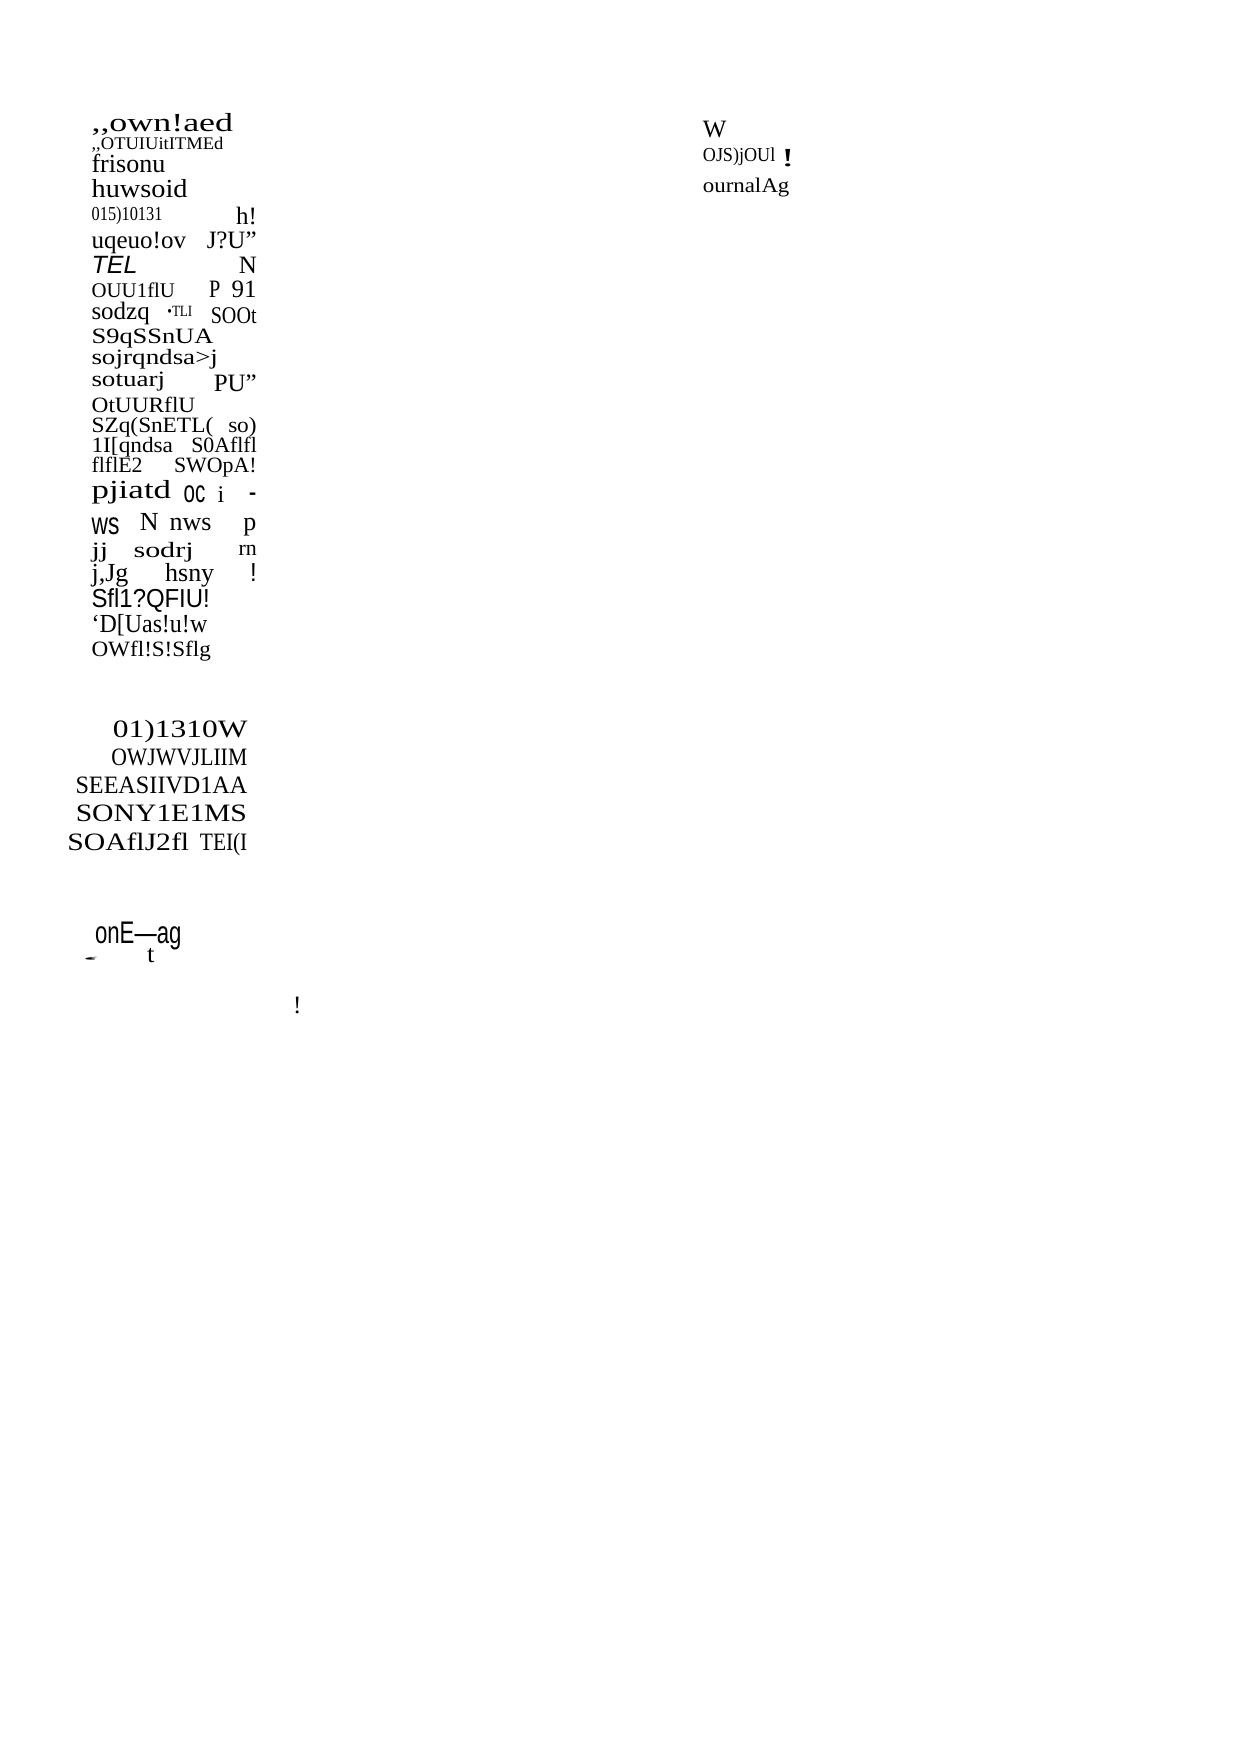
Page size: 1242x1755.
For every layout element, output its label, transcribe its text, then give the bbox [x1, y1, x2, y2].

text 01)1310W OWJWVJLIIM SEEASIIVD1AA SONY1E1MS SOAflJ2fl TEI(I [60, 713, 247, 854]
text onE—ag [95, 914, 122, 950]
text ‘ [60, 955, 99, 966]
text !1P1!U!W OJS)jOUl ! ournalAg [703, 112, 798, 201]
text ,,own!aed ,,OTUIUitITMEd frisonu huwsoid 015)10131 h!uqeuo!ov J?U” TEL N OUU1flU P 91 sodzq •TLI SOOt S9qSSnUA sojrqndsa>j sotuarj PU” OtUURflU SZq(SnETL( so)1I[qndsa S0Aflfl flflE2 SWOpA! pjiatd oc i -ws N nws p jj sodrj rn j,Jg hsny !Sfl1?QFIU! ‘D[Uas!u!w OWfl!S!Sflg [91, 112, 256, 662]
